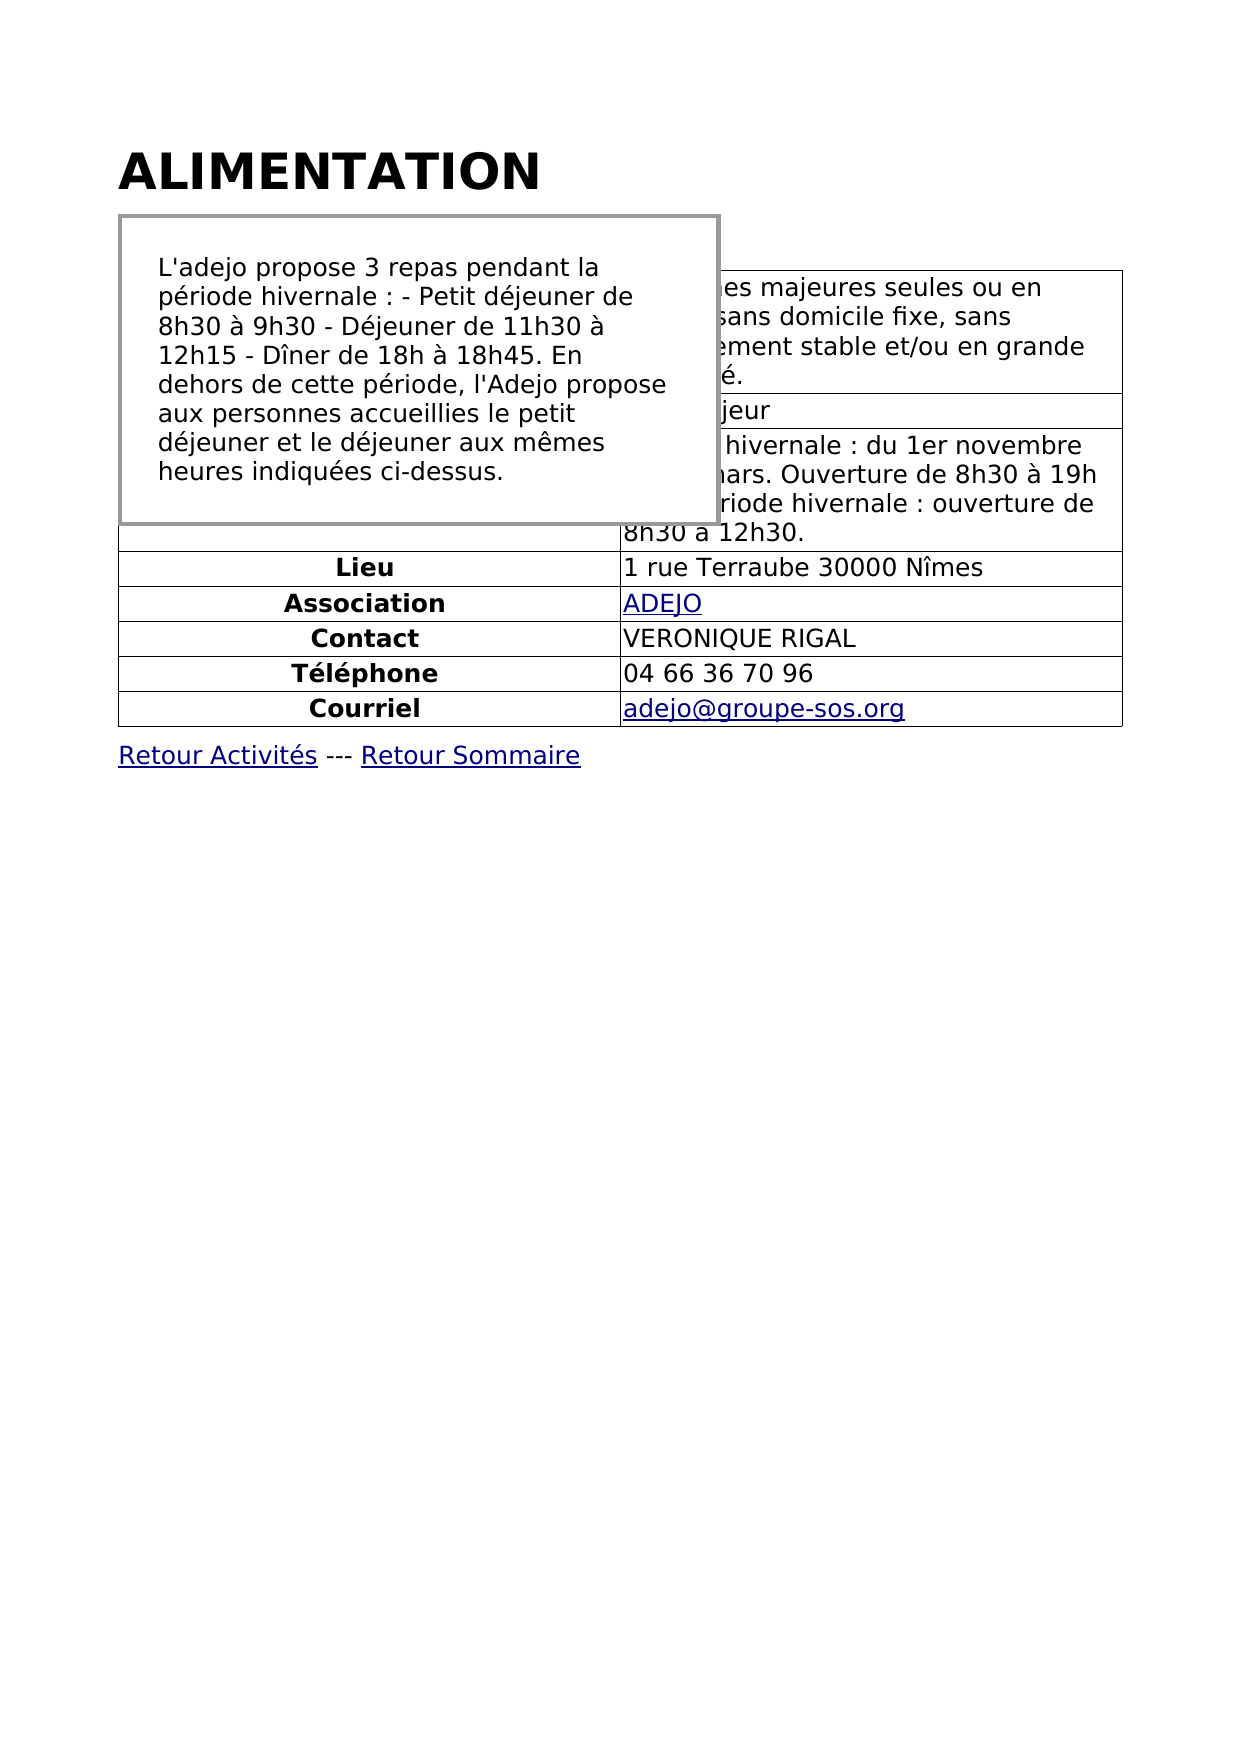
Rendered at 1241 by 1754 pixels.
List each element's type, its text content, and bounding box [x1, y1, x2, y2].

table_cell Courriel [119, 692, 620, 726]
table_cell adejo@groupe-sos.org [621, 692, 1122, 726]
table_cell 1 rue Terraube 30000 Nîmes [621, 552, 1122, 586]
table_cell 04 66 36 70 96 [621, 657, 1122, 691]
table_cell Lieu [119, 552, 620, 586]
table_cell ADEJO [621, 587, 1122, 621]
table_header L'adejo propose 3 repas pendant la période hivernale : - Petit déjeuner de 8h30 à 9h30 - Déjeuner de 11h30 à 12h15 - Dîner de 18h à 18h45. En dehors de cette période, l'Adejo propose aux personnes accueillies le petit déjeuner et le déjeuner aux mêmes heures indiquées ci-dessus. [122, 218, 707, 522]
table_cell Horaires [119, 526, 620, 551]
table_header Personnes majeures seules ou en couple sans domicile fixe, sans hébergement stable et/ou en grande précarité. [721, 271, 1122, 393]
table_cell être majeur [721, 394, 1122, 428]
text Retour Activités --- Retour Sommaire [118, 741, 1122, 770]
subtitle ALIMENTATION [118, 143, 1122, 201]
table_cell Téléphone [119, 657, 620, 691]
table_cell VERONIQUE RIGAL [621, 622, 1122, 656]
table_cell Association [119, 587, 620, 621]
table_cell Contact [119, 622, 620, 656]
table_cell Période hivernale : du 1er novembre au 31 mars. Ouverture de 8h30 à 19h Hors période hivernale : ouverture de 8h30 à 12h30. [621, 429, 1122, 551]
